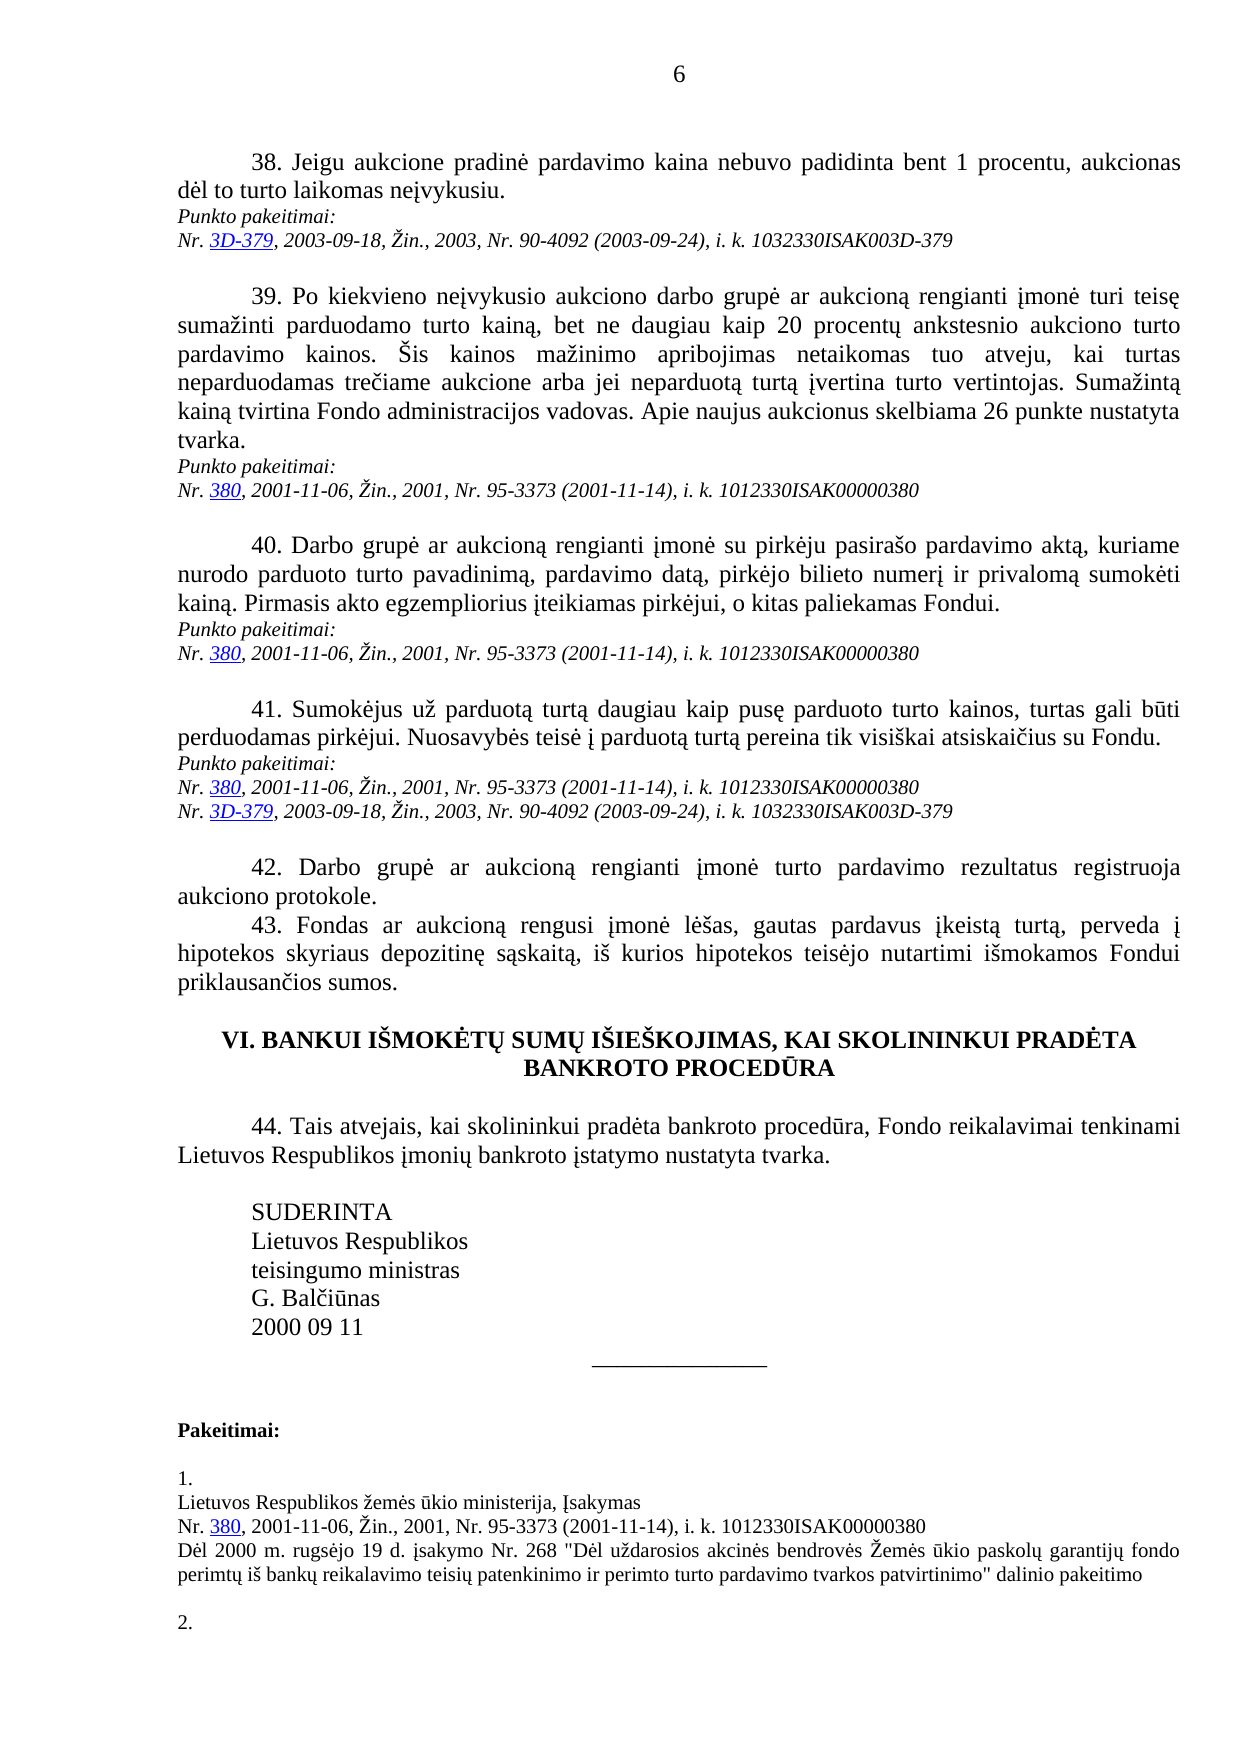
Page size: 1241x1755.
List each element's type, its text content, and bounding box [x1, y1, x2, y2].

text teisingumo ministras [177, 1255, 1181, 1283]
text 41. Sumokėjus už parduotą turtą daugiau kaip pusę parduoto turto kainos, turtas gali būti perduodamas pirkėjui. Nuosavybės teisė į parduotą turtą pereina tik visiškai atsiskaičius su Fondu. [177, 694, 1181, 751]
text 44. Tais atvejais, kai skolininkui pradėta bankroto procedūra, Fondo reikalavimai tenkinami Lietuvos Respublikos įmonių bankroto įstatymo nustatyta tvarka. [177, 1111, 1181, 1168]
text VI. BANKUI IŠMOKĖTŲ SUMŲ IŠIEŠKOJIMAS, KAI SKOLININKUI PRADĖTA BANKROTO PROCEDŪRA [177, 1025, 1181, 1082]
text 40. Darbo grupė ar aukcioną rengianti įmonė su pirkėju pasirašo pardavimo aktą, kuriame nurodo parduoto turto pavadinimą, pardavimo datą, pirkėjo bilieto numerį ir privalomą sumokėti kainą. Pirmasis akto egzempliorius įteikiamas pirkėjui, o kitas paliekamas Fondui. [177, 531, 1181, 617]
text 39. Po kiekvieno neįvykusio aukciono darbo grupė ar aukcioną rengianti įmonė turi teisę sumažinti parduodamo turto kainą, bet ne daugiau kaip 20 procentų ankstesnio aukciono turto pardavimo kainos. Šis kainos mažinimo apribojimas netaikomas tuo atveju, kai turtas neparduodamas trečiame aukcione arba jei neparduotą turtą įvertina turto vertintojas. Sumažintą kainą tvirtina Fondo administracijos vadovas. Apie naujus aukcionus skelbiama 26 punkte nustatyta tvarka. [177, 281, 1181, 454]
text Dėl 2000 m. rugsėjo 19 d. įsakymo Nr. 268 "Dėl uždarosios akcinės bendrovės Žemės ūkio paskolų garantijų fondo perimtų iš bankų reikalavimo teisių patenkinimo ir perimto turto pardavimo tvarkos patvirtinimo" dalinio pakeitimo [177, 1538, 1181, 1586]
text Nr. 3D-379, 2003-09-18, Žin., 2003, Nr. 90-4092 (2003-09-24), i. k. 1032330ISAK003D-379 [177, 228, 1181, 252]
text 43. Fondas ar aukcioną rengusi įmonė lėšas, gautas pardavus įkeistą turtą, perveda į hipotekos skyriaus depozitinę sąskaitą, iš kurios hipotekos teisėjo nutartimi išmokamos Fondui priklausančios sumos. [177, 910, 1181, 996]
text Punkto pakeitimai: [177, 204, 1181, 228]
text ______________ [177, 1341, 1181, 1370]
text Lietuvos Respublikos žemės ūkio ministerija, Įsakymas [177, 1490, 1181, 1514]
text Punkto pakeitimai: [177, 617, 1181, 641]
text G. Balčiūnas [177, 1283, 1181, 1312]
text 42. Darbo grupė ar aukcioną rengianti įmonė turto pardavimo rezultatus registruoja aukciono protokole. [177, 852, 1181, 910]
text SUDERINTA [177, 1197, 1181, 1226]
text 2000 09 11 [177, 1312, 1181, 1341]
text Pakeitimai: [177, 1418, 1181, 1442]
text Nr. 3D-379, 2003-09-18, Žin., 2003, Nr. 90-4092 (2003-09-24), i. k. 1032330ISAK003D-379 [177, 799, 1181, 823]
text Nr. 380, 2001-11-06, Žin., 2001, Nr. 95-3373 (2001-11-14), i. k. 1012330ISAK00000380 [177, 641, 1181, 665]
text 2. [177, 1610, 1181, 1634]
text Nr. 380, 2001-11-06, Žin., 2001, Nr. 95-3373 (2001-11-14), i. k. 1012330ISAK00000380 [177, 1514, 1181, 1538]
text Lietuvos Respublikos [177, 1226, 1181, 1255]
text Nr. 380, 2001-11-06, Žin., 2001, Nr. 95-3373 (2001-11-14), i. k. 1012330ISAK00000380 [177, 775, 1181, 799]
text Punkto pakeitimai: [177, 454, 1181, 478]
text 38. Jeigu aukcione pradinė pardavimo kaina nebuvo padidinta bent 1 procentu, aukcionas dėl to turto laikomas neįvykusiu. [177, 147, 1181, 204]
text Punkto pakeitimai: [177, 751, 1181, 775]
text Nr. 380, 2001-11-06, Žin., 2001, Nr. 95-3373 (2001-11-14), i. k. 1012330ISAK00000380 [177, 478, 1181, 502]
text 1. [177, 1466, 1181, 1490]
